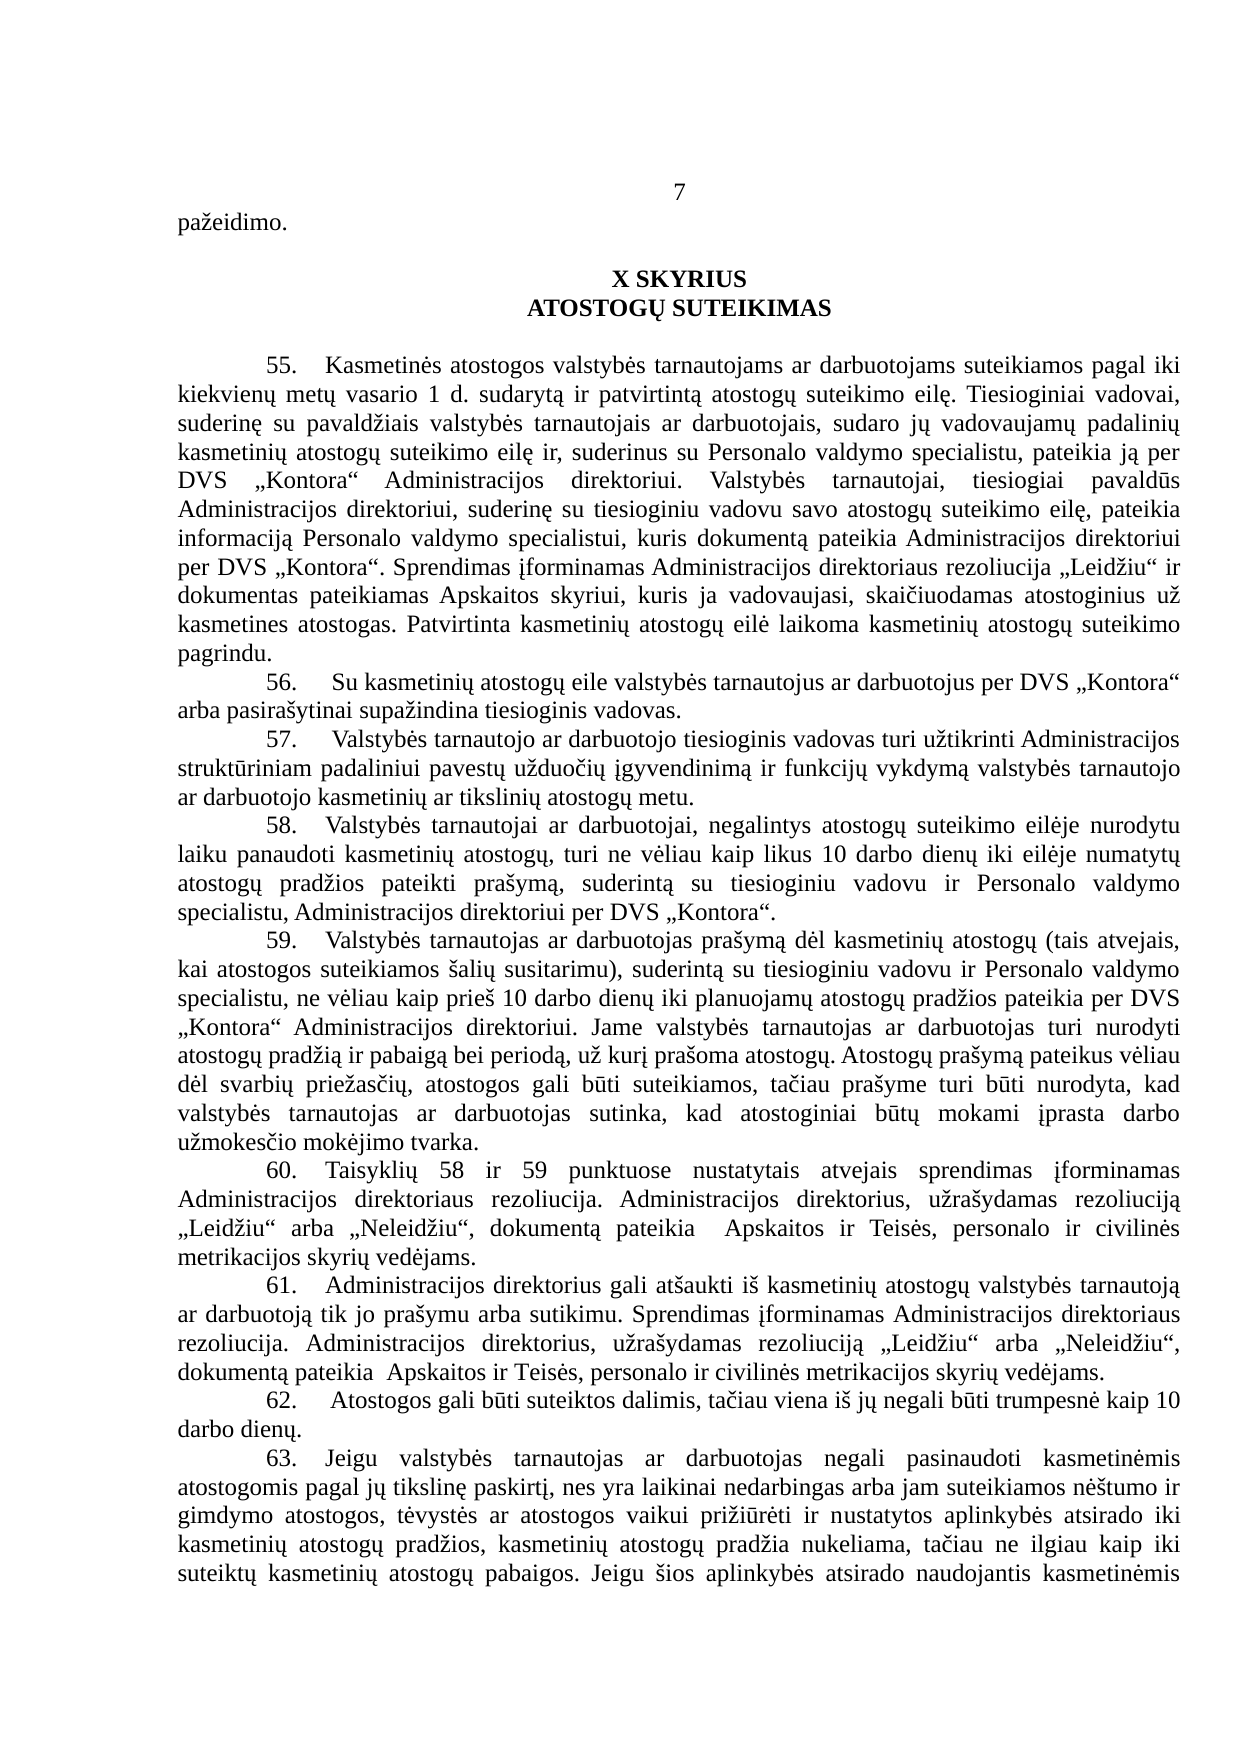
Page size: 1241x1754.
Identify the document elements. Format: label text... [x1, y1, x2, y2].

text 63. Jeigu valstybės tarnautojas ar darbuotojas negali pasinaudoti kasmetinėmis atostogomis pagal jų tikslinę paskirtį, nes yra laikinai nedarbingas arba jam suteikiamos nėštumo ir gimdymo atostogos, tėvystės ar atostogos vaikui prižiūrėti ir nustatytos aplinkybės atsirado iki kasmetinių atostogų pradžios, kasmetinių atostogų pradžia nukeliama, tačiau ne ilgiau kaip iki suteiktų kasmetinių atostogų pabaigos. Jeigu šios aplinkybės atsirado naudojantis kasmetinėmis [177, 1443, 1181, 1587]
text 62. Atostogos gali būti suteiktos dalimis, tačiau viena iš jų negali būti trumpesnė kaip 10 darbo dienų. [177, 1385, 1181, 1443]
subtitle ATOSTOGŲ SUTEIKIMAS [177, 293, 1181, 322]
text 61. Administracijos direktorius gali atšaukti iš kasmetinių atostogų valstybės tarnautoją ar darbuotoją tik jo prašymu arba sutikimu. Sprendimas įforminamas Administracijos direktoriaus rezoliucija. Administracijos direktorius, užrašydamas rezoliuciją „Leidžiu“ arba „Neleidžiu“, dokumentą pateikia Apskaitos ir Teisės, personalo ir civilinės metrikacijos skyrių vedėjams. [177, 1270, 1181, 1385]
text 57. Valstybės tarnautojo ar darbuotojo tiesioginis vadovas turi užtikrinti Administracijos struktūriniam padaliniui pavestų užduočių įgyvendinimą ir funkcijų vykdymą valstybės tarnautojo ar darbuotojo kasmetinių ar tikslinių atostogų metu. [177, 724, 1181, 810]
text 55. Kasmetinės atostogos valstybės tarnautojams ar darbuotojams suteikiamos pagal iki kiekvienų metų vasario 1 d. sudarytą ir patvirtintą atostogų suteikimo eilę. Tiesioginiai vadovai, suderinę su pavaldžiais valstybės tarnautojais ar darbuotojais, sudaro jų vadovaujamų padalinių kasmetinių atostogų suteikimo eilę ir, suderinus su Personalo valdymo specialistu, pateikia ją per DVS „Kontora“ Administracijos direktoriui. Valstybės tarnautojai, tiesiogiai pavaldūs Administracijos direktoriui, suderinę su tiesioginiu vadovu savo atostogų suteikimo eilę, pateikia informaciją Personalo valdymo specialistui, kuris dokumentą pateikia Administracijos direktoriui per DVS „Kontora“. Sprendimas įforminamas Administracijos direktoriaus rezoliucija „Leidžiu“ ir dokumentas pateikiamas Apskaitos skyriui, kuris ja vadovaujasi, skaičiuodamas atostoginius už kasmetines atostogas. Patvirtinta kasmetinių atostogų eilė laikoma kasmetinių atostogų suteikimo pagrindu. [177, 350, 1181, 667]
text 56. Su kasmetinių atostogų eile valstybės tarnautojus ar darbuotojus per DVS „Kontora“ arba pasirašytinai supažindina tiesioginis vadovas. [177, 667, 1181, 724]
text 60. Taisyklių 58 ir 59 punktuose nustatytais atvejais sprendimas įforminamas Administracijos direktoriaus rezoliucija. Administracijos direktorius, užrašydamas rezoliuciją „Leidžiu“ arba „Neleidžiu“, dokumentą pateikia Apskaitos ir Teisės, personalo ir civilinės metrikacijos skyrių vedėjams. [177, 1155, 1181, 1270]
text 58. Valstybės tarnautojai ar darbuotojai, negalintys atostogų suteikimo eilėje nurodytu laiku panaudoti kasmetinių atostogų, turi ne vėliau kaip likus 10 darbo dienų iki eilėje numatytų atostogų pradžios pateikti prašymą, suderintą su tiesioginiu vadovu ir Personalo valdymo specialistu, Administracijos direktoriui per DVS „Kontora“. [177, 810, 1181, 925]
text 59. Valstybės tarnautojas ar darbuotojas prašymą dėl kasmetinių atostogų (tais atvejais, kai atostogos suteikiamos šalių susitarimu), suderintą su tiesioginiu vadovu ir Personalo valdymo specialistu, ne vėliau kaip prieš 10 darbo dienų iki planuojamų atostogų pradžios pateikia per DVS „Kontora“ Administracijos direktoriui. Jame valstybės tarnautojas ar darbuotojas turi nurodyti atostogų pradžią ir pabaigą bei periodą, už kurį prašoma atostogų. Atostogų prašymą pateikus vėliau dėl svarbių priežasčių, atostogos gali būti suteikiamos, tačiau prašyme turi būti nurodyta, kad valstybės tarnautojas ar darbuotojas sutinka, kad atostoginiai būtų mokami įprasta darbo užmokesčio mokėjimo tvarka. [177, 925, 1181, 1155]
text pažeidimo. [177, 207, 1181, 235]
subtitle X skyrius [177, 264, 1181, 293]
